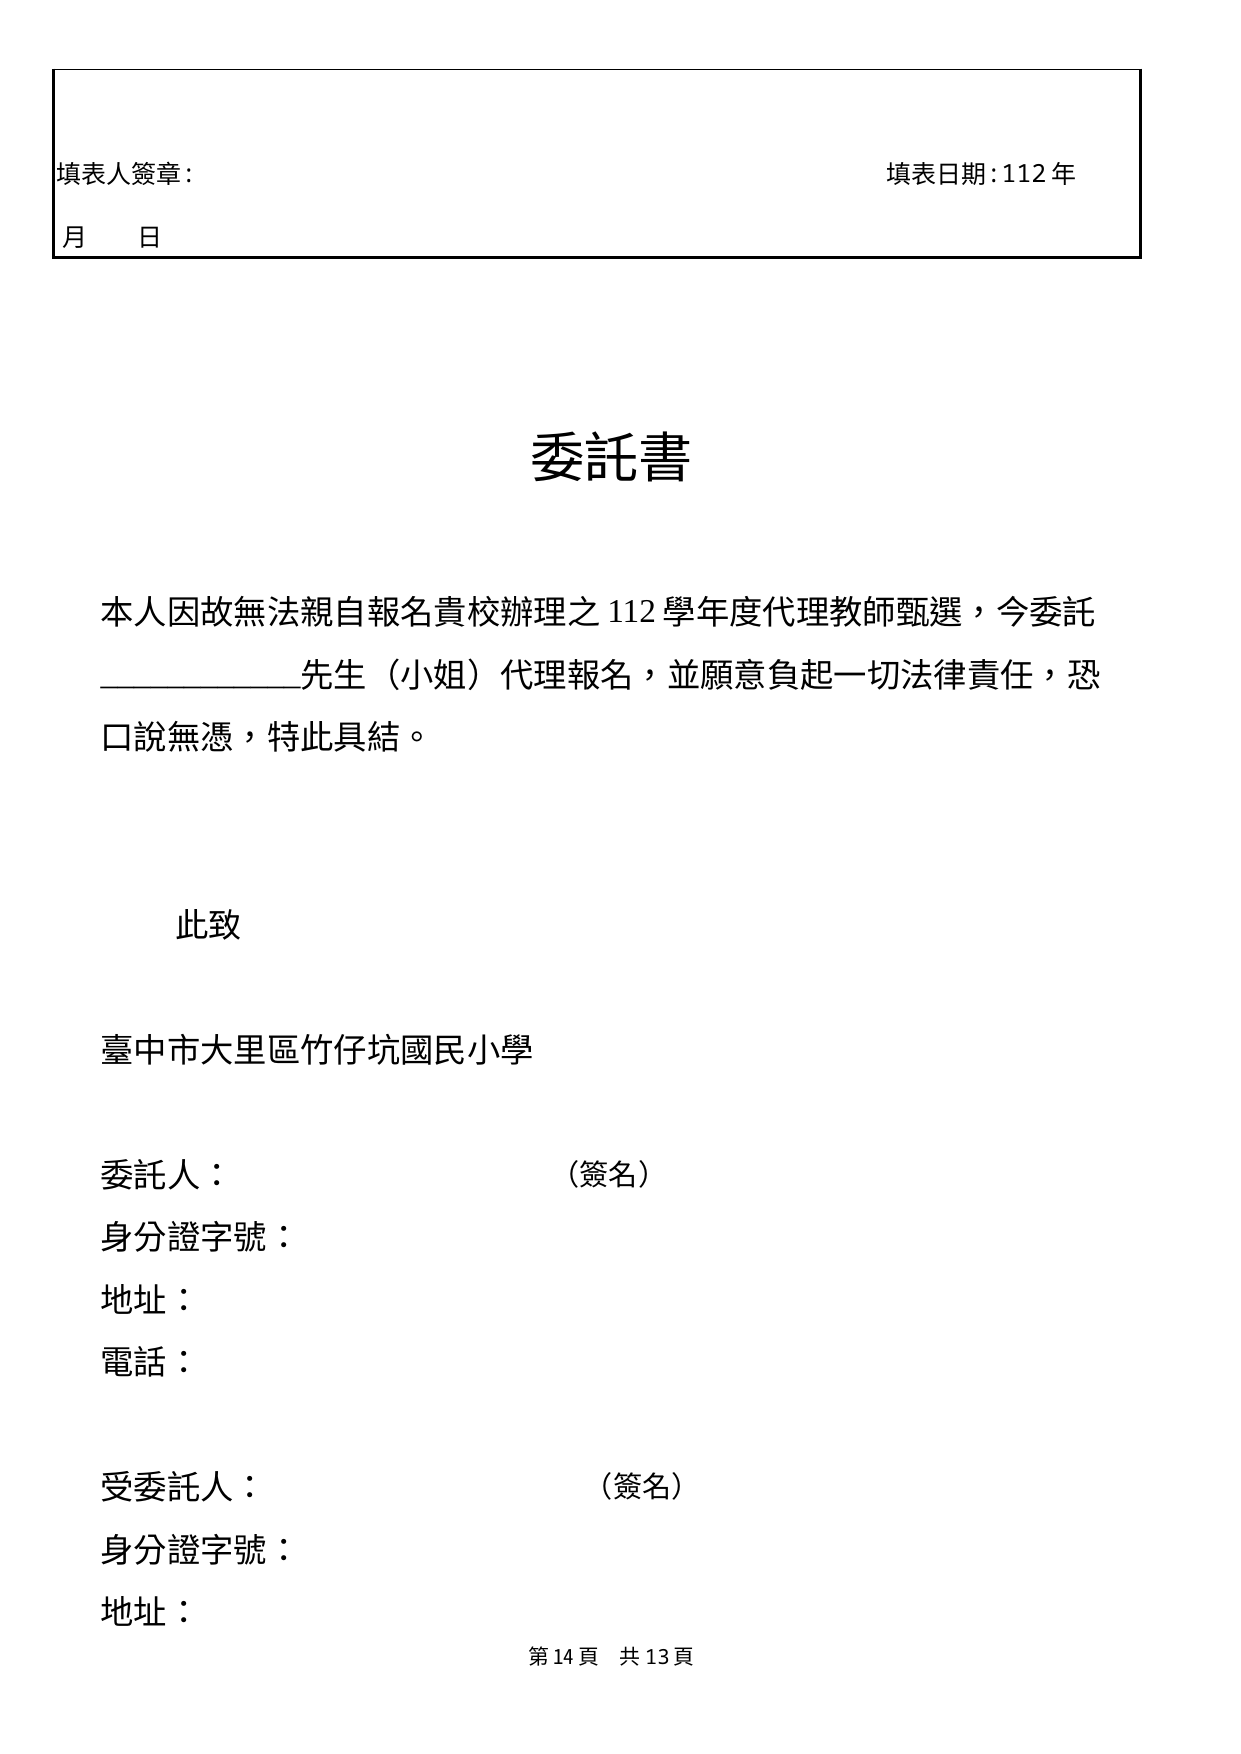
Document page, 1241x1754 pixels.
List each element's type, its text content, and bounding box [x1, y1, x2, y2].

text 受委託人： （簽名） [100, 1443, 1122, 1506]
text 委託人： （簽名） [100, 1131, 1122, 1193]
text 本人因故無法親自報名貴校辦理之112學年度代理教師甄選，今委託 ____________先生（小姐）代理報名，並願意負起一切法律責任，恐口說無憑，特此具結。 [100, 568, 1122, 756]
table_cell 填表人簽章: 填表日期:112年 月 日 [55, 70, 1139, 256]
text 身分證字號： [100, 1193, 1122, 1256]
text 臺中市大里區竹仔坑國民小學 [100, 1006, 1122, 1068]
text 地址： [100, 1256, 1122, 1318]
text 電話： [100, 1318, 1122, 1381]
text 委託書 [100, 381, 1122, 506]
text 身分證字號： [100, 1506, 1122, 1568]
text 地址： [100, 1568, 1122, 1631]
text 此致 [100, 881, 1122, 943]
